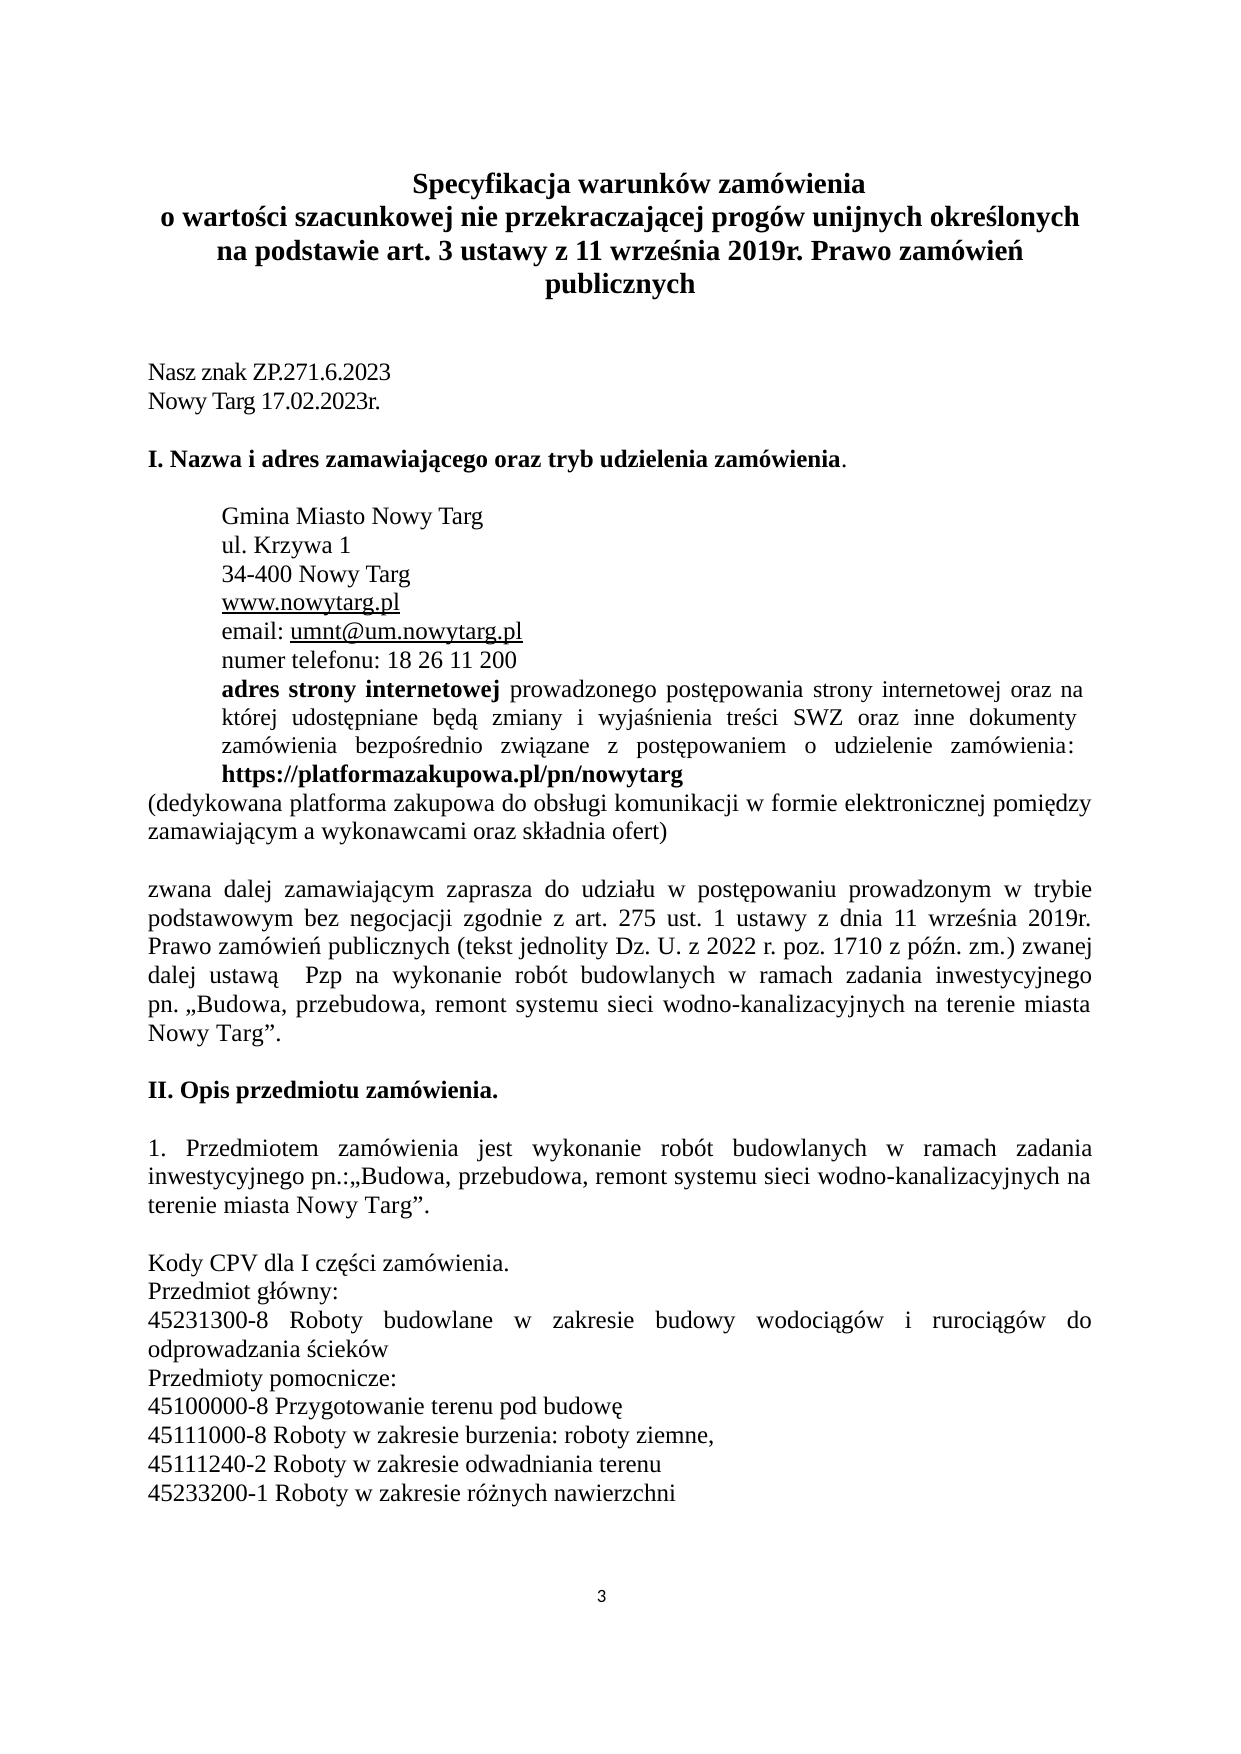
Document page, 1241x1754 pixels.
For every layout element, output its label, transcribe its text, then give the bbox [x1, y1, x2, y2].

text Przedmiot główny: [148, 1276, 1093, 1305]
text Nasz znak ZP.271.6.2023 [148, 357, 1093, 386]
text numer telefonu: 18 26 11 200 [148, 645, 1093, 674]
text adres strony internetowej prowadzonego postępowania strony internetowej oraz na której udostępniane będą zmiany i wyjaśnienia treści SWZ oraz inne dokumenty zamówienia bezpośrednio związane z postępowaniem o udzielenie zamówienia: https://platformazakupowa.pl/pn/nowytarg [148, 674, 1093, 788]
text 45233200-1 Roboty w zakresie różnych nawierzchni [148, 1478, 1093, 1506]
text Specyfikacja warunków zamówienia [185, 166, 1093, 199]
text 45111000-8 Roboty w zakresie burzenia: roboty ziemne, [148, 1420, 1093, 1449]
text Kody CPV dla I części zamówienia. [148, 1248, 1093, 1276]
text II. Opis przedmiotu zamówienia. [148, 1075, 1093, 1104]
text Przedmioty pomocnicze: [148, 1363, 1093, 1391]
text 45100000-8 Przygotowanie terenu pod budowę [148, 1391, 1093, 1420]
text email: umnt@um.nowytarg.pl [148, 616, 1093, 645]
text www.nowytarg.pl [148, 587, 1093, 616]
text o wartości szacunkowej nie przekraczającej progów unijnych określonych na podstawie art. 3 ustawy z 11 września 2019r. Prawo zamówień publicznych [148, 199, 1093, 300]
text Gmina Miasto Nowy Targ [221, 501, 1093, 530]
text Nowy Targ 17.02.2023r. [148, 386, 1093, 415]
text I. Nazwa i adres zamawiającego oraz tryb udzielenia zamówienia. [148, 444, 1093, 472]
text ul. Krzywa 1 [148, 530, 1093, 559]
text 45231300-8 Roboty budowlane w zakresie budowy wodociągów i rurociągów do odprowadzania ścieków [148, 1305, 1093, 1363]
text zwana dalej zamawiającym zaprasza do udziału w postępowaniu prowadzonym w trybie podstawowym bez negocjacji zgodnie z art. 275 ust. 1 ustawy z dnia 11 września 2019r. Prawo zamówień publicznych (tekst jednolity Dz. U. z 2022 r. poz. 1710 z późn. zm.) zwanej dalej ustawą Pzp na wykonanie robót budowlanych w ramach zadania inwestycyjnego pn. „Budowa, przebudowa, remont systemu sieci wodno-kanalizacyjnych na terenie miasta Nowy Targ”. [148, 874, 1093, 1046]
text 45111240-2 Roboty w zakresie odwadniania terenu [148, 1449, 1093, 1478]
text (dedykowana platforma zakupowa do obsługi komunikacji w formie elektronicznej pomiędzy zamawiającym a wykonawcami oraz składnia ofert) [148, 788, 1093, 845]
text 1. Przedmiotem zamówienia jest wykonanie robót budowlanych w ramach zadania inwestycyjnego pn.:„Budowa, przebudowa, remont systemu sieci wodno-kanalizacyjnych na terenie miasta Nowy Targ”. [148, 1133, 1093, 1219]
text 34-400 Nowy Targ [148, 559, 1093, 587]
